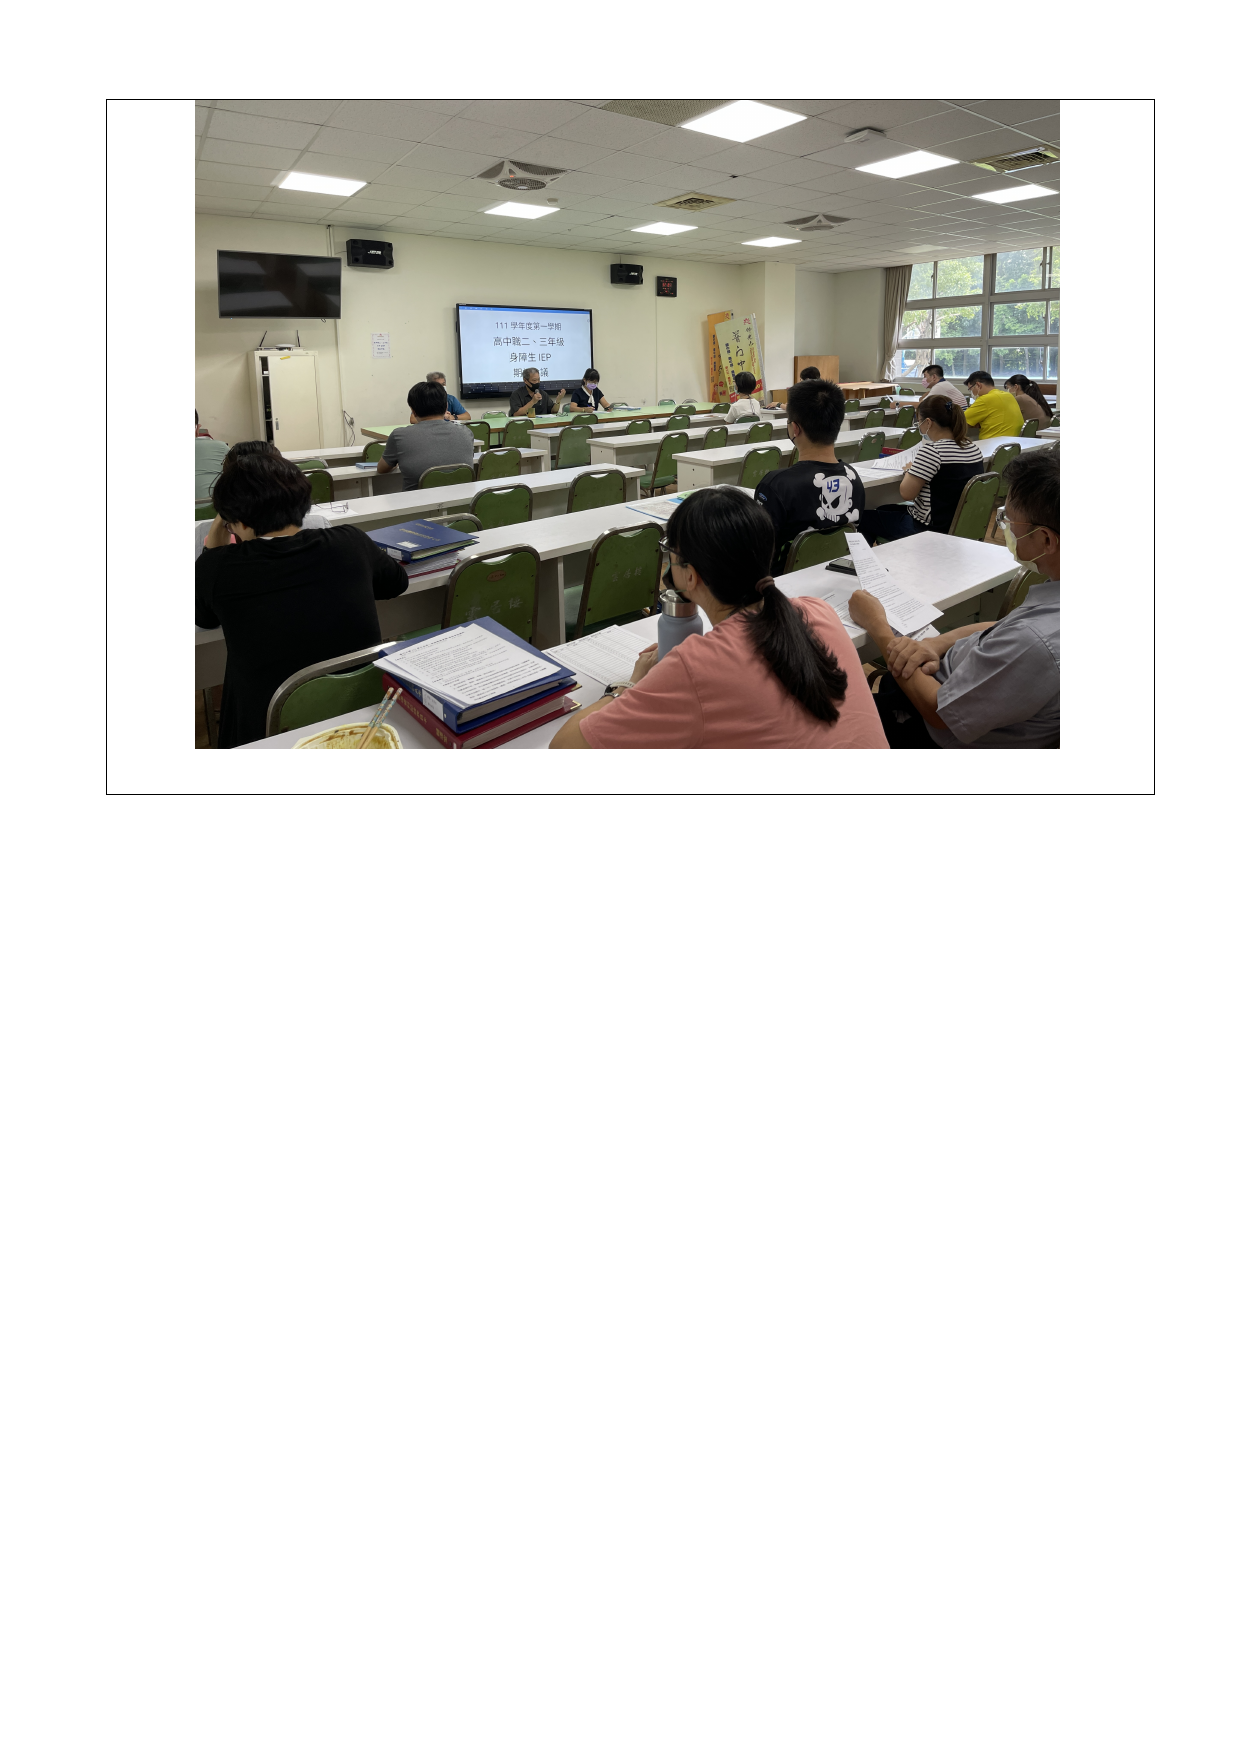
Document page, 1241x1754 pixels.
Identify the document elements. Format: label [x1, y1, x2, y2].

picture [195, 100, 1060, 749]
table_cell [107, 100, 1154, 794]
